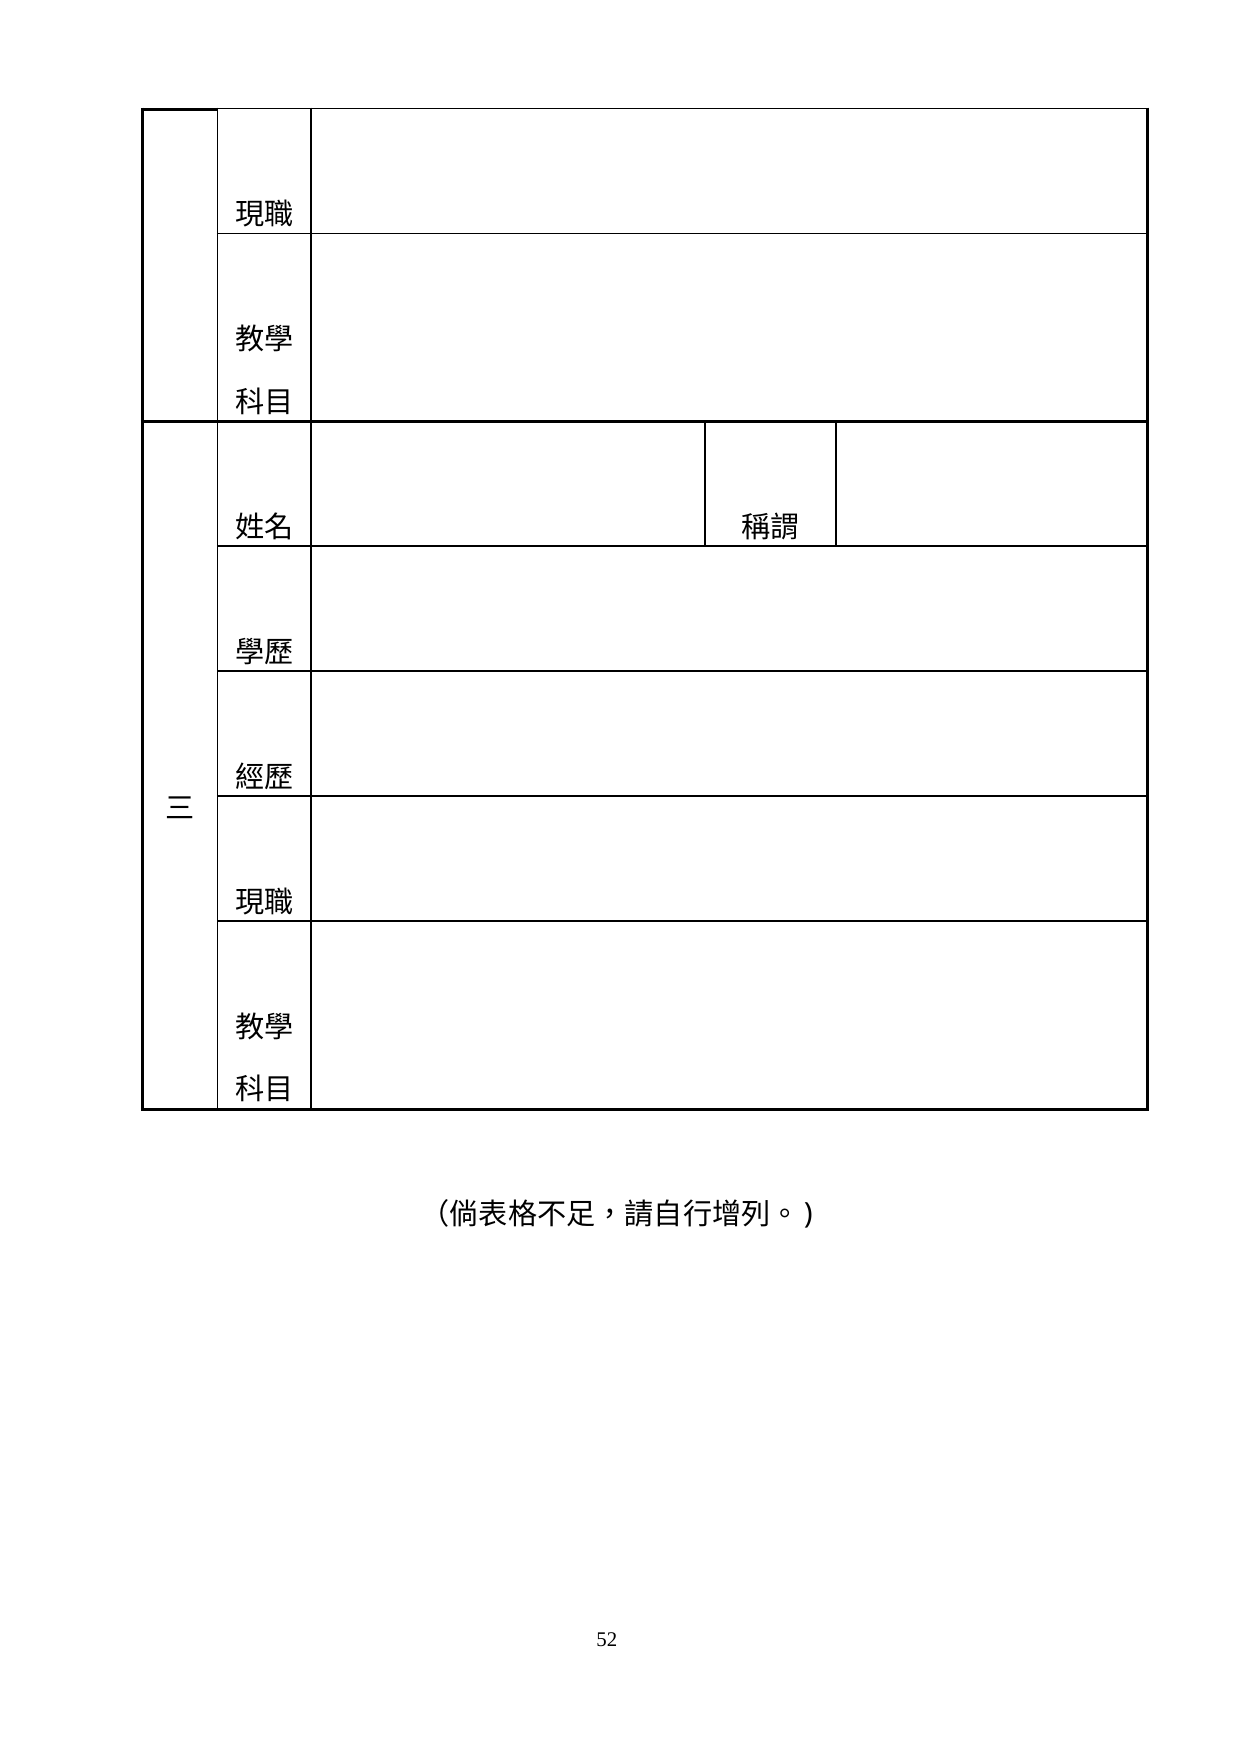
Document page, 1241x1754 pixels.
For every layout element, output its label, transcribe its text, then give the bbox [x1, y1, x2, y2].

table_cell [312, 797, 1146, 920]
table_cell [312, 672, 1146, 795]
table_cell 教學科目 [218, 234, 310, 420]
table_cell 教學科目 [218, 922, 310, 1108]
text （倘表格不足，請自行增列。) [112, 1170, 1125, 1233]
table_cell [144, 111, 217, 420]
table_cell 學歷 [218, 547, 310, 670]
table_cell [837, 423, 1146, 545]
table_cell [312, 547, 1146, 670]
table_cell 現職 [218, 109, 310, 233]
table_cell [312, 423, 704, 545]
table_cell 姓名 [218, 423, 310, 545]
table_cell 三 [144, 423, 217, 1108]
table_cell 經歷 [218, 672, 310, 795]
table_cell [312, 234, 1146, 420]
table_cell 稱謂 [706, 423, 835, 545]
table_cell 現職 [218, 797, 310, 920]
table_cell [312, 109, 1146, 233]
table_cell [312, 922, 1146, 1108]
